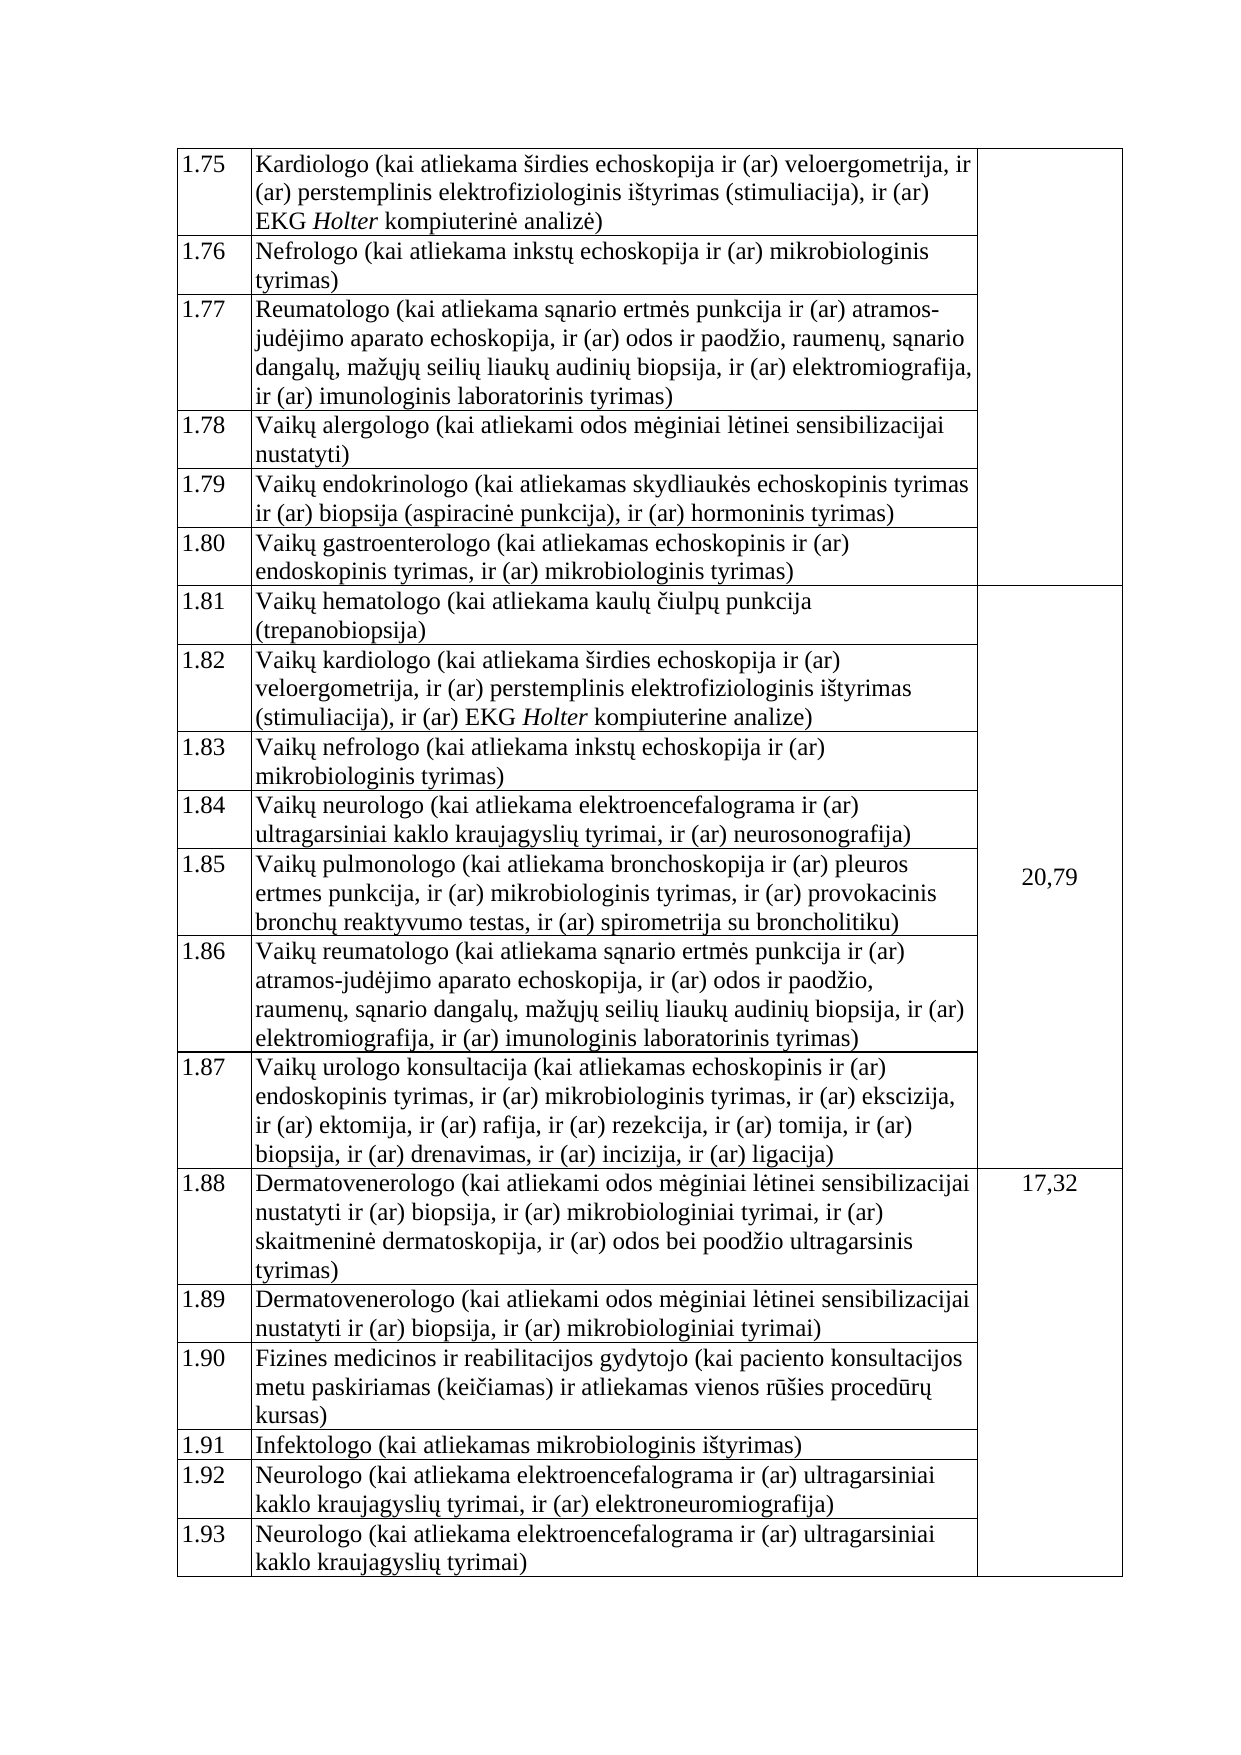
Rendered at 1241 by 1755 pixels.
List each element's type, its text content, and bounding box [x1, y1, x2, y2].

table_cell Dermatovenerologo (kai atliekami odos mėginiai lėtinei sensibilizacijai nustatyti ir (ar) biopsija, ir (ar) mikrobiologiniai tyrimai, ir (ar) skaitmeninė dermatoskopija, ir (ar) odos bei poodžio ultragarsinis tyrimas) [252, 1169, 977, 1283]
table_cell 1.79 [178, 469, 251, 527]
table_cell Vaikų neurologo (kai atliekama elektroencefalograma ir (ar) ultragarsiniai kaklo kraujagyslių tyrimai, ir (ar) neurosonografija) [252, 791, 977, 848]
table_cell Kardiologo (kai atliekama širdies echoskopija ir (ar) veloergometrija, ir (ar) perstemplinis elektrofiziologinis ištyrimas (stimuliacija), ir (ar) EKG Holter kompiuterinė analizė) [252, 149, 977, 235]
table_cell 1.75 [178, 149, 251, 235]
table_cell Vaikų gastroenterologo (kai atliekamas echoskopinis ir (ar) endoskopinis tyrimas, ir (ar) mikrobiologinis tyrimas) [252, 528, 977, 585]
table_cell [978, 149, 1122, 585]
table_cell 1.91 [178, 1430, 251, 1459]
table_cell Dermatovenerologo (kai atliekami odos mėginiai lėtinei sensibilizacijai nustatyti ir (ar) biopsija, ir (ar) mikrobiologiniai tyrimai) [252, 1285, 977, 1342]
table_cell Nefrologo (kai atliekama inkstų echoskopija ir (ar) mikrobiologinis tyrimas) [252, 236, 977, 293]
table_cell 1.77 [178, 295, 251, 409]
table_cell Reumatologo (kai atliekama sąnario ertmės punkcija ir (ar) atramos-judėjimo aparato echoskopija, ir (ar) odos ir paodžio, raumenų, sąnario dangalų, mažųjų seilių liaukų audinių biopsija, ir (ar) elektromiografija, ir (ar) imunologinis laboratorinis tyrimas) [252, 295, 977, 409]
table_cell Fizines medicinos ir reabilitacijos gydytojo (kai paciento konsultacijos metu paskiriamas (keičiamas) ir atliekamas vienos rūšies procedūrų kursas) [252, 1343, 977, 1429]
table_cell Vaikų endokrinologo (kai atliekamas skydliaukės echoskopinis tyrimas ir (ar) biopsija (aspiracinė punkcija), ir (ar) hormoninis tyrimas) [252, 469, 977, 527]
table_cell 1.78 [178, 411, 251, 468]
table_cell 20,79 [978, 586, 1122, 1167]
table_cell Neurologo (kai atliekama elektroencefalograma ir (ar) ultragarsiniai kaklo kraujagyslių tyrimai) [252, 1519, 977, 1576]
table_cell 1.90 [178, 1343, 251, 1429]
table_cell Vaikų kardiologo (kai atliekama širdies echoskopija ir (ar) veloergometrija, ir (ar) perstemplinis elektrofiziologinis ištyrimas (stimuliacija), ir (ar) EKG Holter kompiuterine analize) [252, 645, 977, 731]
table_cell 1.86 [178, 936, 251, 1051]
table_cell Vaikų reumatologo (kai atliekama sąnario ertmės punkcija ir (ar) atramos-judėjimo aparato echoskopija, ir (ar) odos ir paodžio, raumenų, sąnario dangalų, mažųjų seilių liaukų audinių biopsija, ir (ar) elektromiografija, ir (ar) imunologinis laboratorinis tyrimas) [252, 936, 977, 1051]
table_cell 1.88 [178, 1169, 251, 1283]
table_cell 1.84 [178, 791, 251, 848]
table_cell 1.87 [178, 1053, 251, 1167]
table_cell 1.93 [178, 1519, 251, 1576]
table_cell 1.83 [178, 732, 251, 789]
table_cell Neurologo (kai atliekama elektroencefalograma ir (ar) ultragarsiniai kaklo kraujagyslių tyrimai, ir (ar) elektroneuromiografija) [252, 1460, 977, 1518]
table_cell Vaikų alergologo (kai atliekami odos mėginiai lėtinei sensibilizacijai nustatyti) [252, 411, 977, 468]
table_cell Vaikų hematologo (kai atliekama kaulų čiulpų punkcija (trepanobiopsija) [252, 586, 977, 644]
table_cell 1.82 [178, 645, 251, 731]
table_cell Vaikų pulmonologo (kai atliekama bronchoskopija ir (ar) pleuros ertmes punkcija, ir (ar) mikrobiologinis tyrimas, ir (ar) provokacinis bronchų reaktyvumo testas, ir (ar) spirometrija su broncholitiku) [252, 849, 977, 935]
table_cell 1.92 [178, 1460, 251, 1518]
table_cell 1.81 [178, 586, 251, 644]
table_cell Infektologo (kai atliekamas mikrobiologinis ištyrimas) [252, 1430, 977, 1459]
table_cell Vaikų nefrologo (kai atliekama inkstų echoskopija ir (ar) mikrobiologinis tyrimas) [252, 732, 977, 789]
table_cell Vaikų urologo konsultacija (kai atliekamas echoskopinis ir (ar) endoskopinis tyrimas, ir (ar) mikrobiologinis tyrimas, ir (ar) ekscizija, ir (ar) ektomija, ir (ar) rafija, ir (ar) rezekcija, ir (ar) tomija, ir (ar) biopsija, ir (ar) drenavimas, ir (ar) incizija, ir (ar) ligacija) [252, 1053, 977, 1167]
table_cell 1.85 [178, 849, 251, 935]
table_cell 1.89 [178, 1285, 251, 1342]
table_cell 1.76 [178, 236, 251, 293]
table_cell 1.80 [178, 528, 251, 585]
table_cell 17,32 [978, 1169, 1122, 1576]
